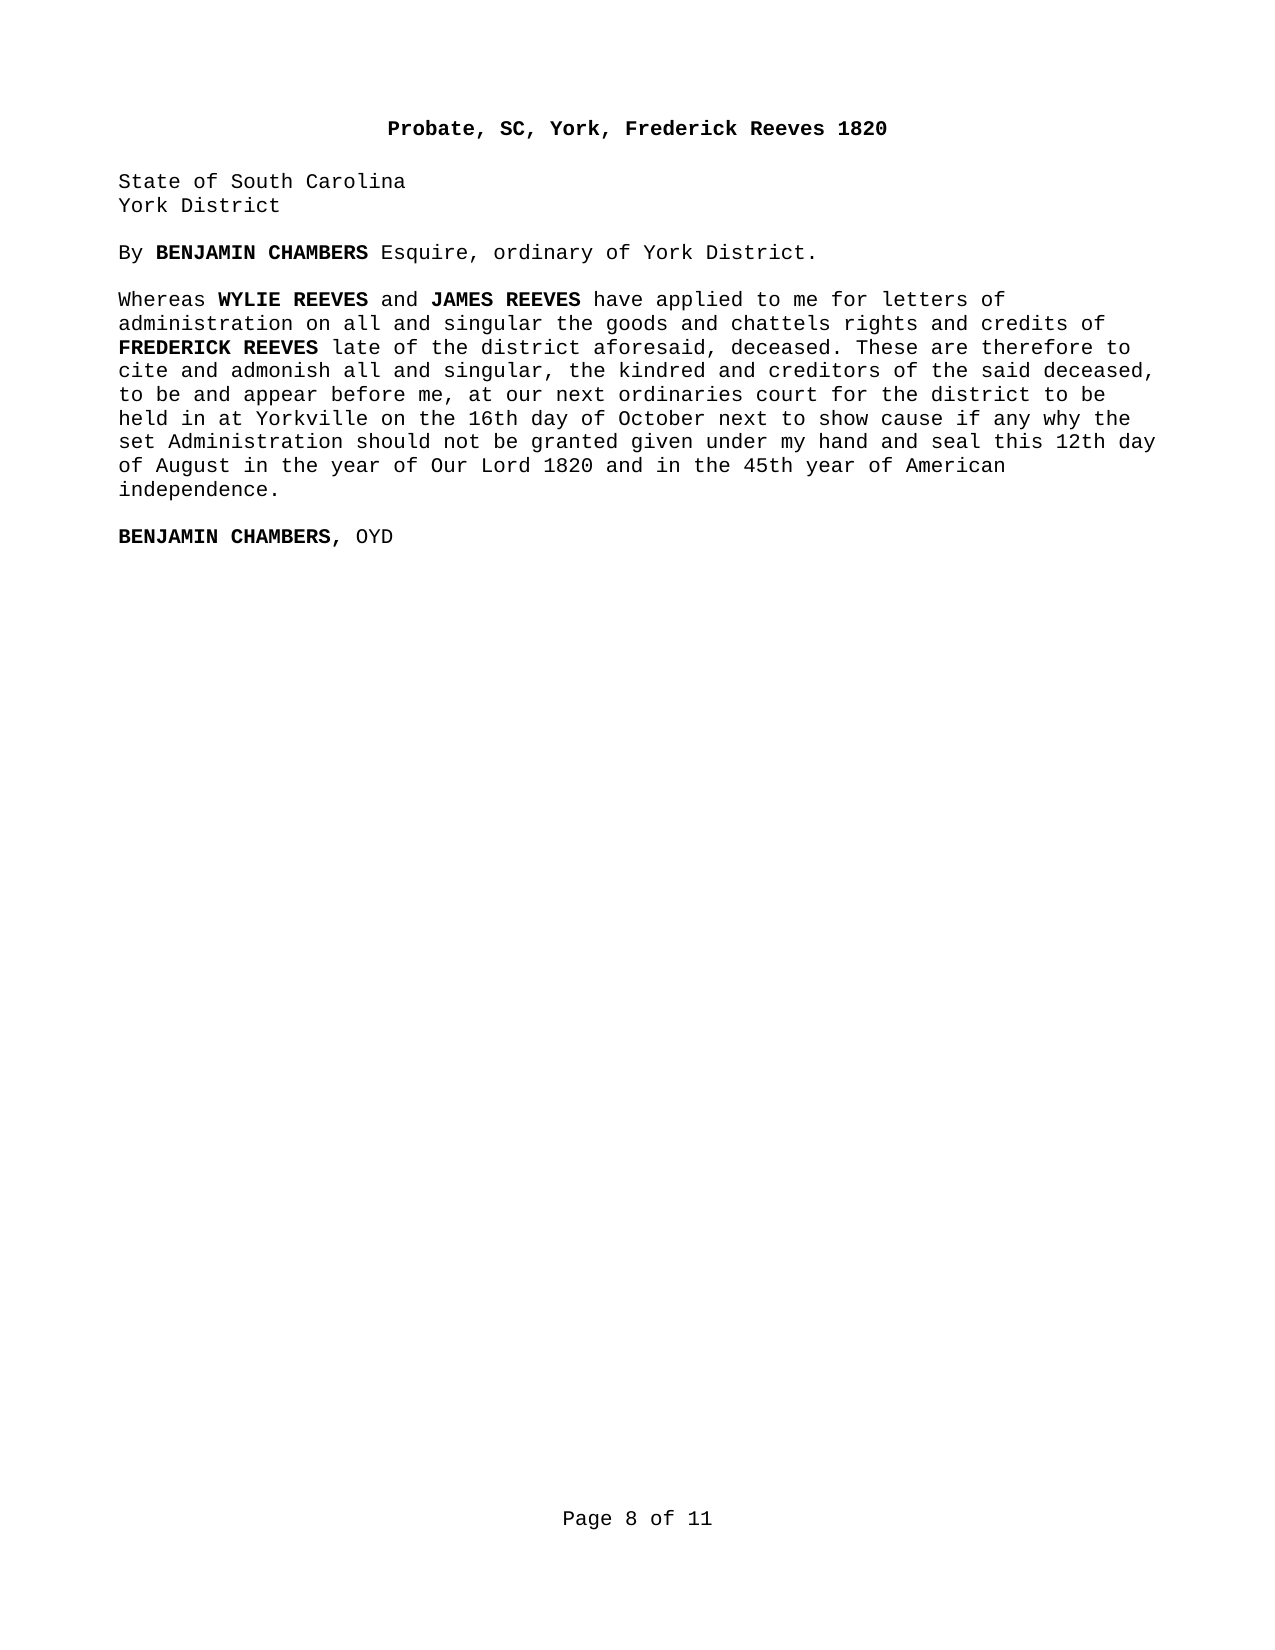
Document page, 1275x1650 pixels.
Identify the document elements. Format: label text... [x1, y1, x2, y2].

text York District [118, 195, 1157, 218]
text Whereas Wylie Reeves and James Reeves have applied to me for letters of administration on all and singular the goods and chattels rights and credits of Frederick Reeves late of the district aforesaid, deceased. These are therefore to cite and admonish all and singular, the kindred and creditors of the said deceased, to be and appear before me, at our next ordinaries court for the district to be held in at Yorkville on the 16th day of October next to show cause if any why the set Administration should not be granted given under my hand and seal this 12th day of August in the year of Our Lord 1820 and in the 45th year of American independence. [118, 289, 1157, 502]
text State of South Carolina [118, 171, 1157, 195]
text By Benjamin Chambers Esquire, ordinary of York District. [118, 242, 1157, 266]
text Benjamin Chambers, OYD [118, 526, 1157, 549]
